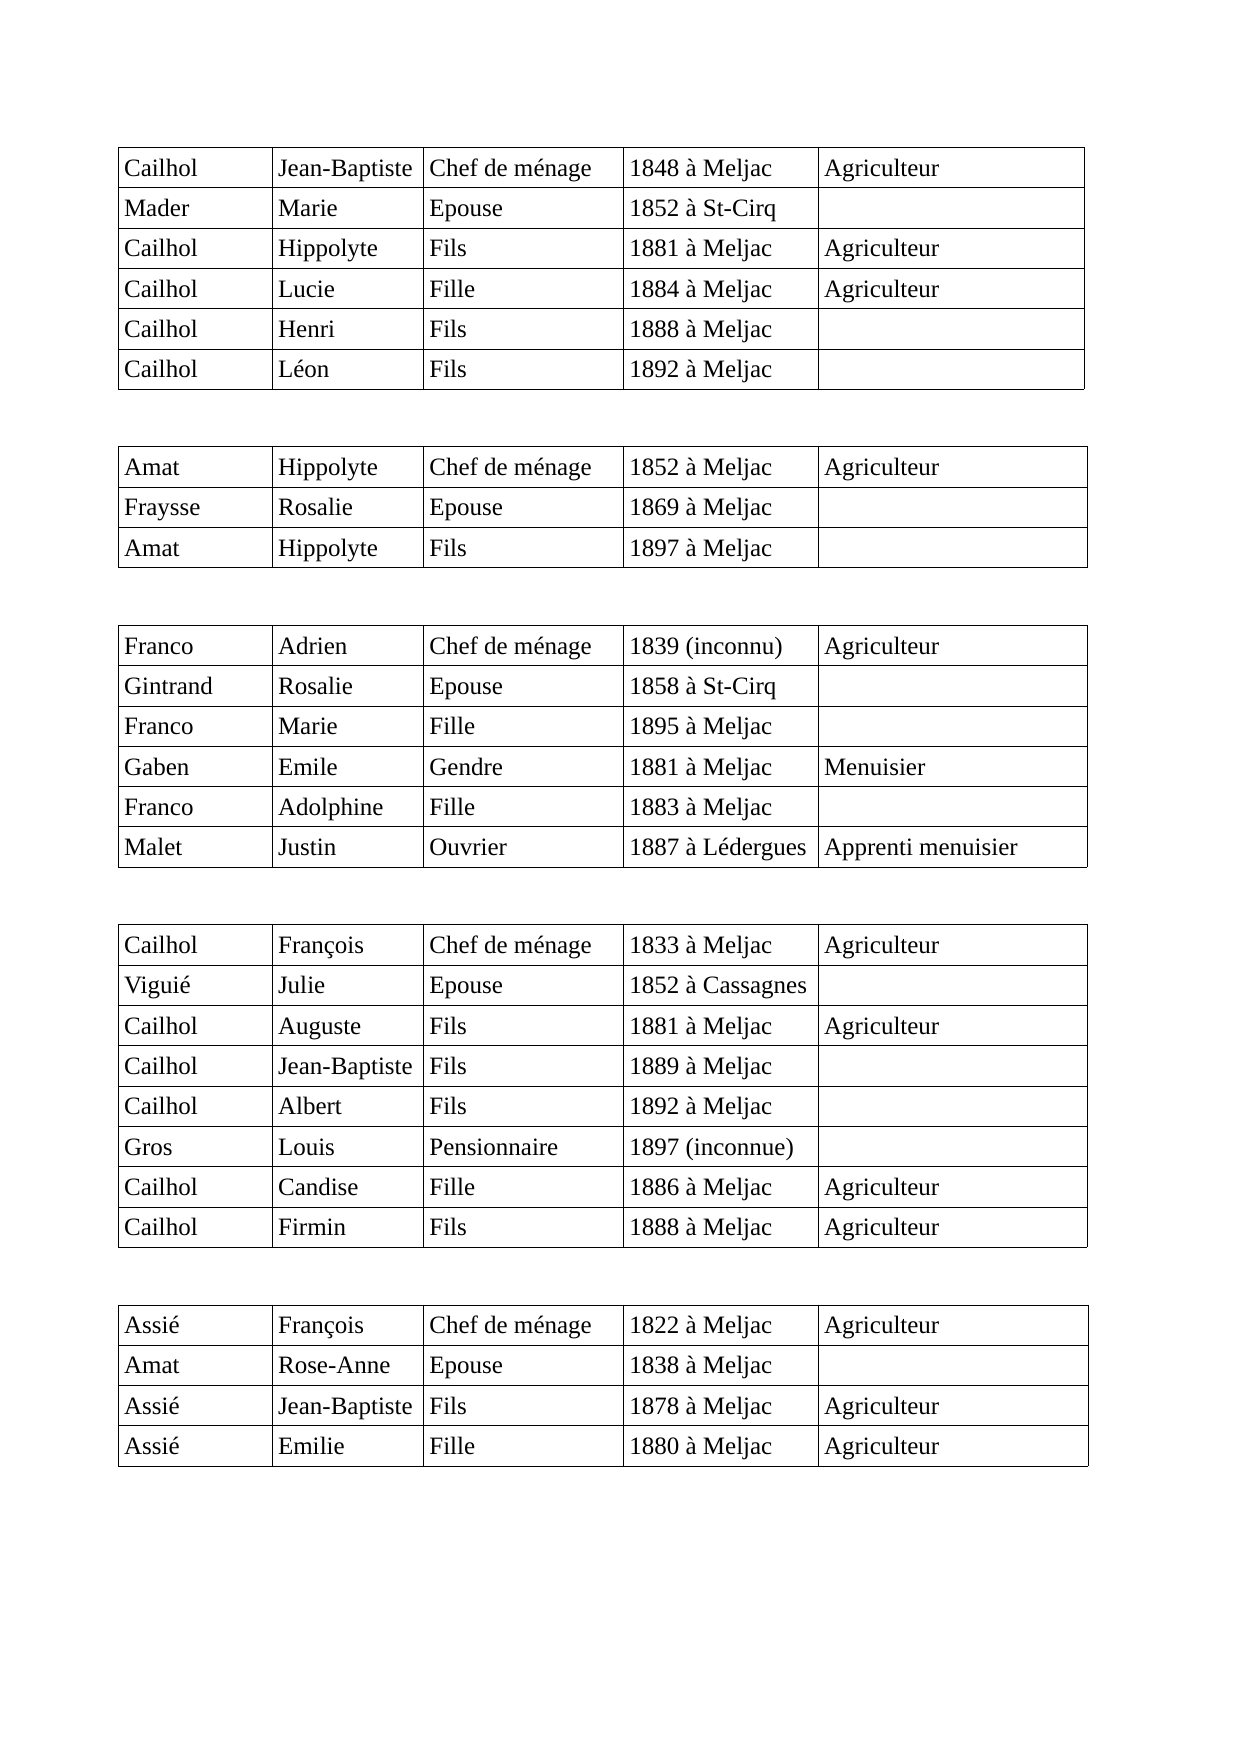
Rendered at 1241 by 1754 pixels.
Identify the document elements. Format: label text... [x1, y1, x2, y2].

table_cell Fils [424, 1006, 623, 1045]
table_cell Agriculteur [819, 229, 1084, 268]
table_header Assié [119, 1306, 272, 1345]
table_header Chef de ménage [424, 925, 623, 965]
table_cell 1881 à Meljac [624, 747, 818, 786]
table_cell Gros [119, 1127, 272, 1166]
table_header Hippolyte [273, 447, 423, 487]
table_cell Marie [273, 188, 423, 227]
table_cell Franco [119, 707, 272, 746]
table_cell 1888 à Meljac [624, 309, 818, 348]
table_cell 1884 à Meljac [624, 269, 818, 308]
table_cell Apprenti menuisier [819, 827, 1087, 867]
table_cell 1881 à Meljac [624, 229, 818, 268]
table_cell Fille [424, 1426, 623, 1466]
table_cell Cailhol [119, 269, 272, 308]
table_header Chef de ménage [424, 626, 623, 665]
table_cell Léon [273, 350, 423, 389]
table_cell [819, 966, 1087, 1005]
table_cell Fille [424, 787, 623, 826]
table_cell Amat [119, 528, 272, 567]
table_header Franco [119, 626, 272, 665]
table_header Cailhol [119, 148, 272, 187]
table_header 1822 à Meljac [624, 1306, 818, 1345]
table_cell Rosalie [273, 666, 423, 706]
table_cell Justin [273, 827, 423, 867]
table_cell 1838 à Meljac [624, 1346, 818, 1385]
table_cell 1889 à Meljac [624, 1046, 818, 1086]
table_cell Cailhol [119, 1208, 272, 1247]
table_cell Epouse [424, 666, 623, 706]
table_cell Fils [424, 1208, 623, 1247]
table_cell Agriculteur [819, 1208, 1087, 1247]
table_cell Fils [424, 1046, 623, 1086]
table_header 1852 à Meljac [624, 447, 818, 487]
table_cell Cailhol [119, 1046, 272, 1086]
table_cell 1897 à Meljac [624, 528, 818, 567]
table_header 1833 à Meljac [624, 925, 818, 965]
table_cell Menuisier [819, 747, 1087, 786]
table_header Agriculteur [819, 447, 1087, 487]
table_cell [819, 666, 1087, 706]
table_cell 1897 (inconnue) [624, 1127, 818, 1166]
table_cell Agriculteur [819, 1006, 1087, 1045]
table_cell [819, 1127, 1087, 1166]
table_cell Epouse [424, 1346, 623, 1385]
table_cell Rosalie [273, 488, 423, 527]
table_cell 1883 à Meljac [624, 787, 818, 826]
table_cell Gintrand [119, 666, 272, 706]
table_header Chef de ménage [424, 447, 623, 487]
table_cell Gaben [119, 747, 272, 786]
table_cell [819, 350, 1084, 389]
table_cell 1852 à Cassagnes [624, 966, 818, 1005]
table_cell 1858 à St-Cirq [624, 666, 818, 706]
table_cell Pensionnaire [424, 1127, 623, 1166]
table_cell 1892 à Meljac [624, 1087, 818, 1126]
table_cell 1892 à Meljac [624, 350, 818, 389]
table_cell [819, 1046, 1087, 1086]
table_cell [819, 488, 1087, 527]
table_cell Agriculteur [819, 1167, 1087, 1207]
table_header Agriculteur [819, 148, 1084, 187]
table_cell Marie [273, 707, 423, 746]
table_header Chef de ménage [424, 148, 623, 187]
table_cell Jean-Baptiste [273, 1386, 423, 1425]
table_cell Malet [119, 827, 272, 867]
table_cell Henri [273, 309, 423, 348]
table_cell Cailhol [119, 1167, 272, 1207]
table_header Cailhol [119, 925, 272, 965]
table_cell Amat [119, 1346, 272, 1385]
table_cell Auguste [273, 1006, 423, 1045]
table_cell Albert [273, 1087, 423, 1126]
table_cell Emilie [273, 1426, 423, 1466]
table_cell 1881 à Meljac [624, 1006, 818, 1045]
table_header 1848 à Meljac [624, 148, 818, 187]
table_cell Fille [424, 1167, 623, 1207]
table_cell 1852 à St-Cirq [624, 188, 818, 227]
table_cell Cailhol [119, 309, 272, 348]
table_header Adrien [273, 626, 423, 665]
table_header Jean-Baptiste [273, 148, 423, 187]
table_cell Epouse [424, 966, 623, 1005]
table_cell Agriculteur [819, 269, 1084, 308]
table_cell Cailhol [119, 229, 272, 268]
table_cell Assié [119, 1426, 272, 1466]
table_cell 1880 à Meljac [624, 1426, 818, 1466]
table_header François [273, 925, 423, 965]
table_cell Gendre [424, 747, 623, 786]
table_cell Hippolyte [273, 528, 423, 567]
table_cell Fils [424, 350, 623, 389]
table_cell Adolphine [273, 787, 423, 826]
table_cell Louis [273, 1127, 423, 1166]
table_cell Fils [424, 229, 623, 268]
table_cell 1895 à Meljac [624, 707, 818, 746]
table_cell [819, 707, 1087, 746]
table_cell Viguié [119, 966, 272, 1005]
table_header Amat [119, 447, 272, 487]
table_cell Fils [424, 309, 623, 348]
table_cell Ouvrier [424, 827, 623, 867]
table_cell Epouse [424, 188, 623, 227]
table_header Agriculteur [819, 1306, 1088, 1345]
table_cell Lucie [273, 269, 423, 308]
table_cell [819, 528, 1087, 567]
table_cell 1869 à Meljac [624, 488, 818, 527]
table_cell Epouse [424, 488, 623, 527]
table_cell 1878 à Meljac [624, 1386, 818, 1425]
table_cell Agriculteur [819, 1426, 1088, 1466]
table_cell Fils [424, 1087, 623, 1126]
table_cell 1886 à Meljac [624, 1167, 818, 1207]
table_cell Rose-Anne [273, 1346, 423, 1385]
table_cell Assié [119, 1386, 272, 1425]
table_cell Fraysse [119, 488, 272, 527]
table_cell Julie [273, 966, 423, 1005]
table_cell [819, 787, 1087, 826]
table_header 1839 (inconnu) [624, 626, 818, 665]
table_cell Agriculteur [819, 1386, 1088, 1425]
table_header François [273, 1306, 423, 1345]
table_cell Cailhol [119, 1006, 272, 1045]
table_cell [819, 188, 1084, 227]
table_cell Firmin [273, 1208, 423, 1247]
table_cell Jean-Baptiste [273, 1046, 423, 1086]
table_cell Fils [424, 1386, 623, 1425]
table_cell Mader [119, 188, 272, 227]
table_cell Cailhol [119, 350, 272, 389]
table_cell [819, 309, 1084, 348]
table_cell Franco [119, 787, 272, 826]
table_cell Emile [273, 747, 423, 786]
table_cell Fils [424, 528, 623, 567]
table_cell [819, 1087, 1087, 1126]
table_header Chef de ménage [424, 1306, 623, 1345]
table_cell 1887 à Lédergues [624, 827, 818, 867]
table_cell Candise [273, 1167, 423, 1207]
table_cell Cailhol [119, 1087, 272, 1126]
table_header Agriculteur [819, 925, 1087, 965]
table_cell 1888 à Meljac [624, 1208, 818, 1247]
table_cell Fille [424, 269, 623, 308]
table_header Agriculteur [819, 626, 1087, 665]
table_cell Hippolyte [273, 229, 423, 268]
table_cell Fille [424, 707, 623, 746]
table_cell [819, 1346, 1088, 1385]
